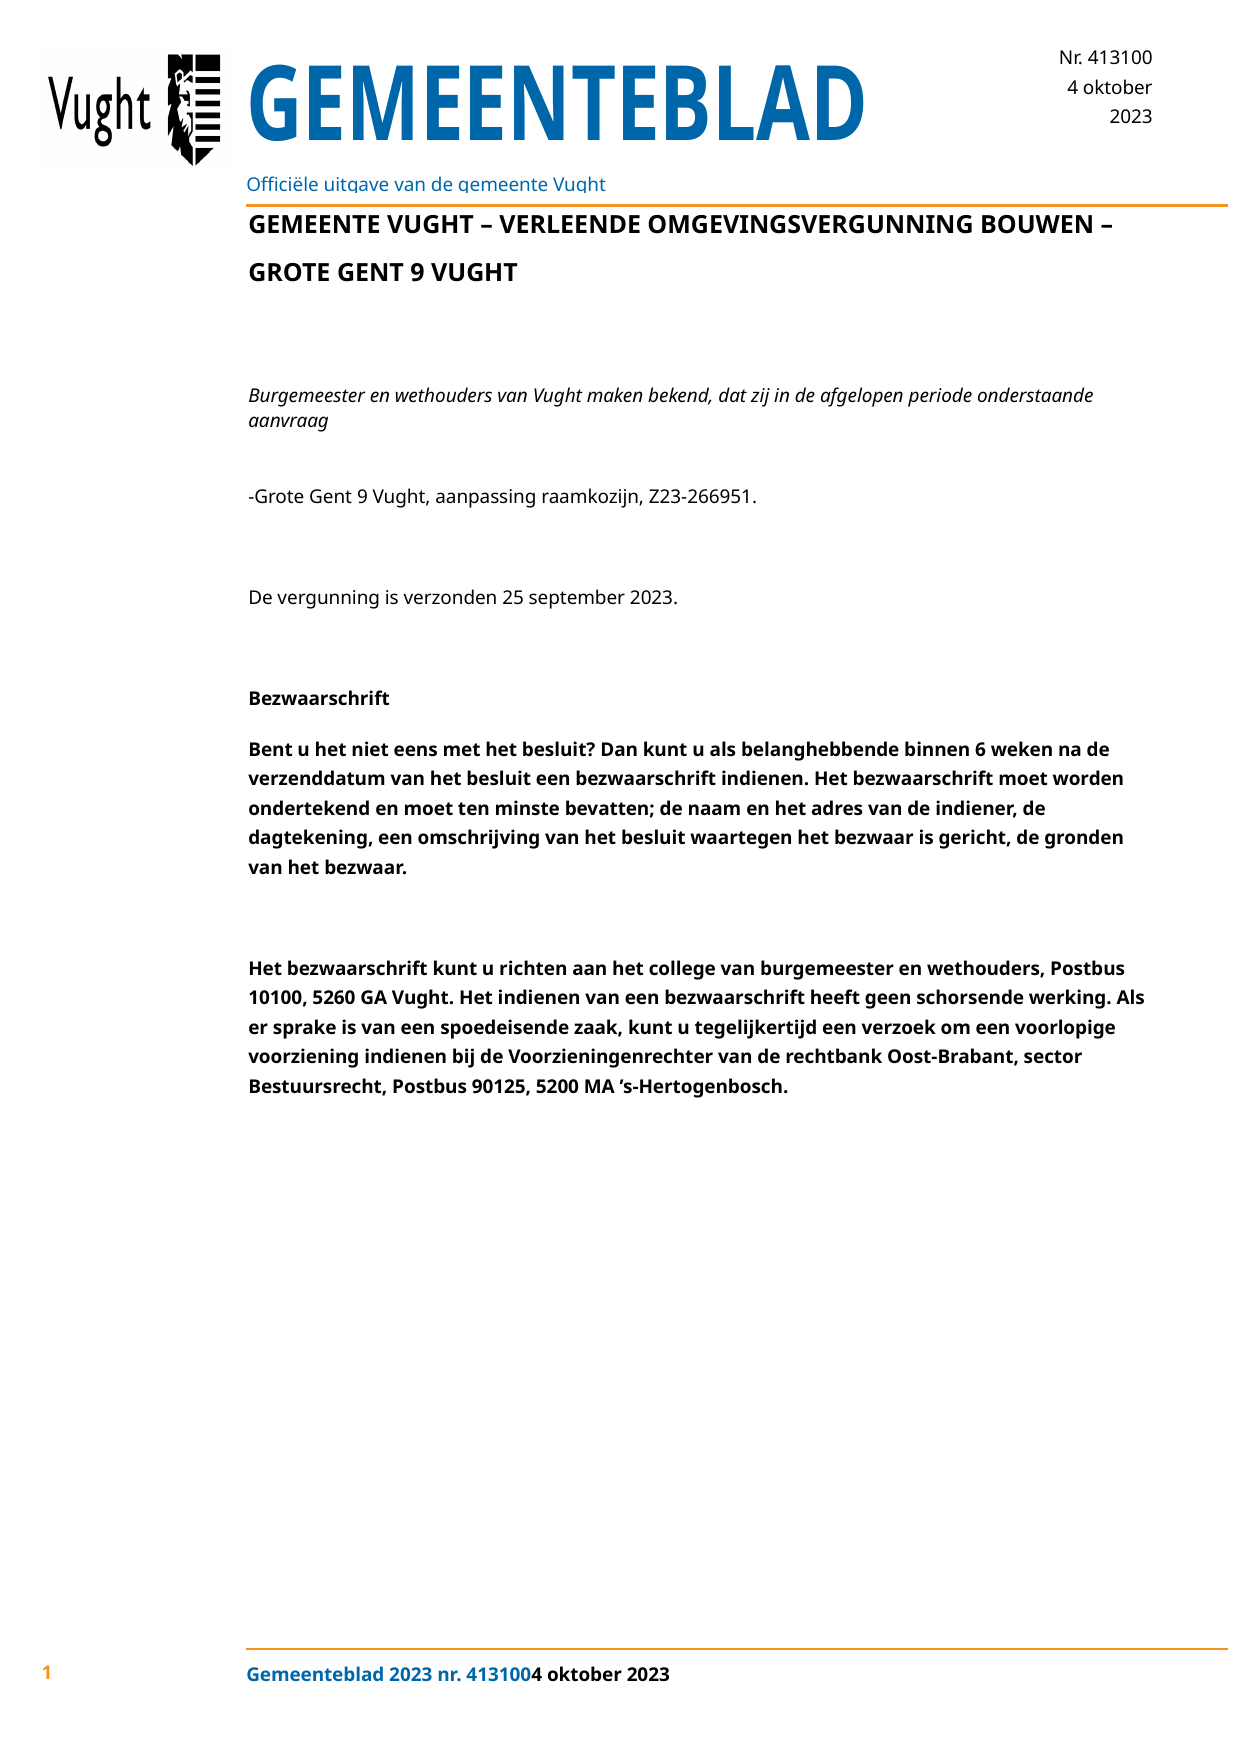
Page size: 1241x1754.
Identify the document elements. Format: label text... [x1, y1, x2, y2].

text Bent u het niet eens met het besluit? Dan kunt u als belanghebbende binnen 6 weken na de verzenddatum van het besluit een bezwaarschrift indienen. Het bezwaarschrift moet worden ondertekend en moet ten minste bevatten; de naam en het adres van de indiener, de dagtekening, een omschrijving van het besluit waartegen het bezwaar is gericht, de gronden van het bezwaar. [248, 736, 1152, 880]
text Bezwaarschrift [248, 685, 1152, 711]
text Burgemeester en wethouders van Vught maken bekend, dat zij in de afgelopen periode onderstaande aanvraag [248, 382, 1152, 433]
text De vergunning is verzonden 25 september 2023. [248, 584, 1152, 610]
text GEMEENTE VUGHT – VERLEENDE OMGEVINGSVERGUNNING BOUWEN –GROTE GENT 9 VUGHT [248, 207, 1152, 288]
text -Grote Gent 9 Vught, aanpassing raamkozijn, Z23-266951. [248, 484, 1152, 509]
picture [41, 47, 231, 172]
text Het bezwaarschrift kunt u richten aan het college van burgemeester en wethouders, Postbus 10100, 5260 GA Vught. Het indienen van een bezwaarschrift heeft geen schorsende werking. Als er sprake is van een spoedeisende zaak, kunt u tegelijkertijd een verzoek om een voorlopige voorziening indienen bij de Voorzieningenrechter van de rechtbank Oost-Brabant, sector Bestuursrecht, Postbus 90125, 5200 MA ’s-Hertogenbosch. [248, 955, 1152, 1099]
